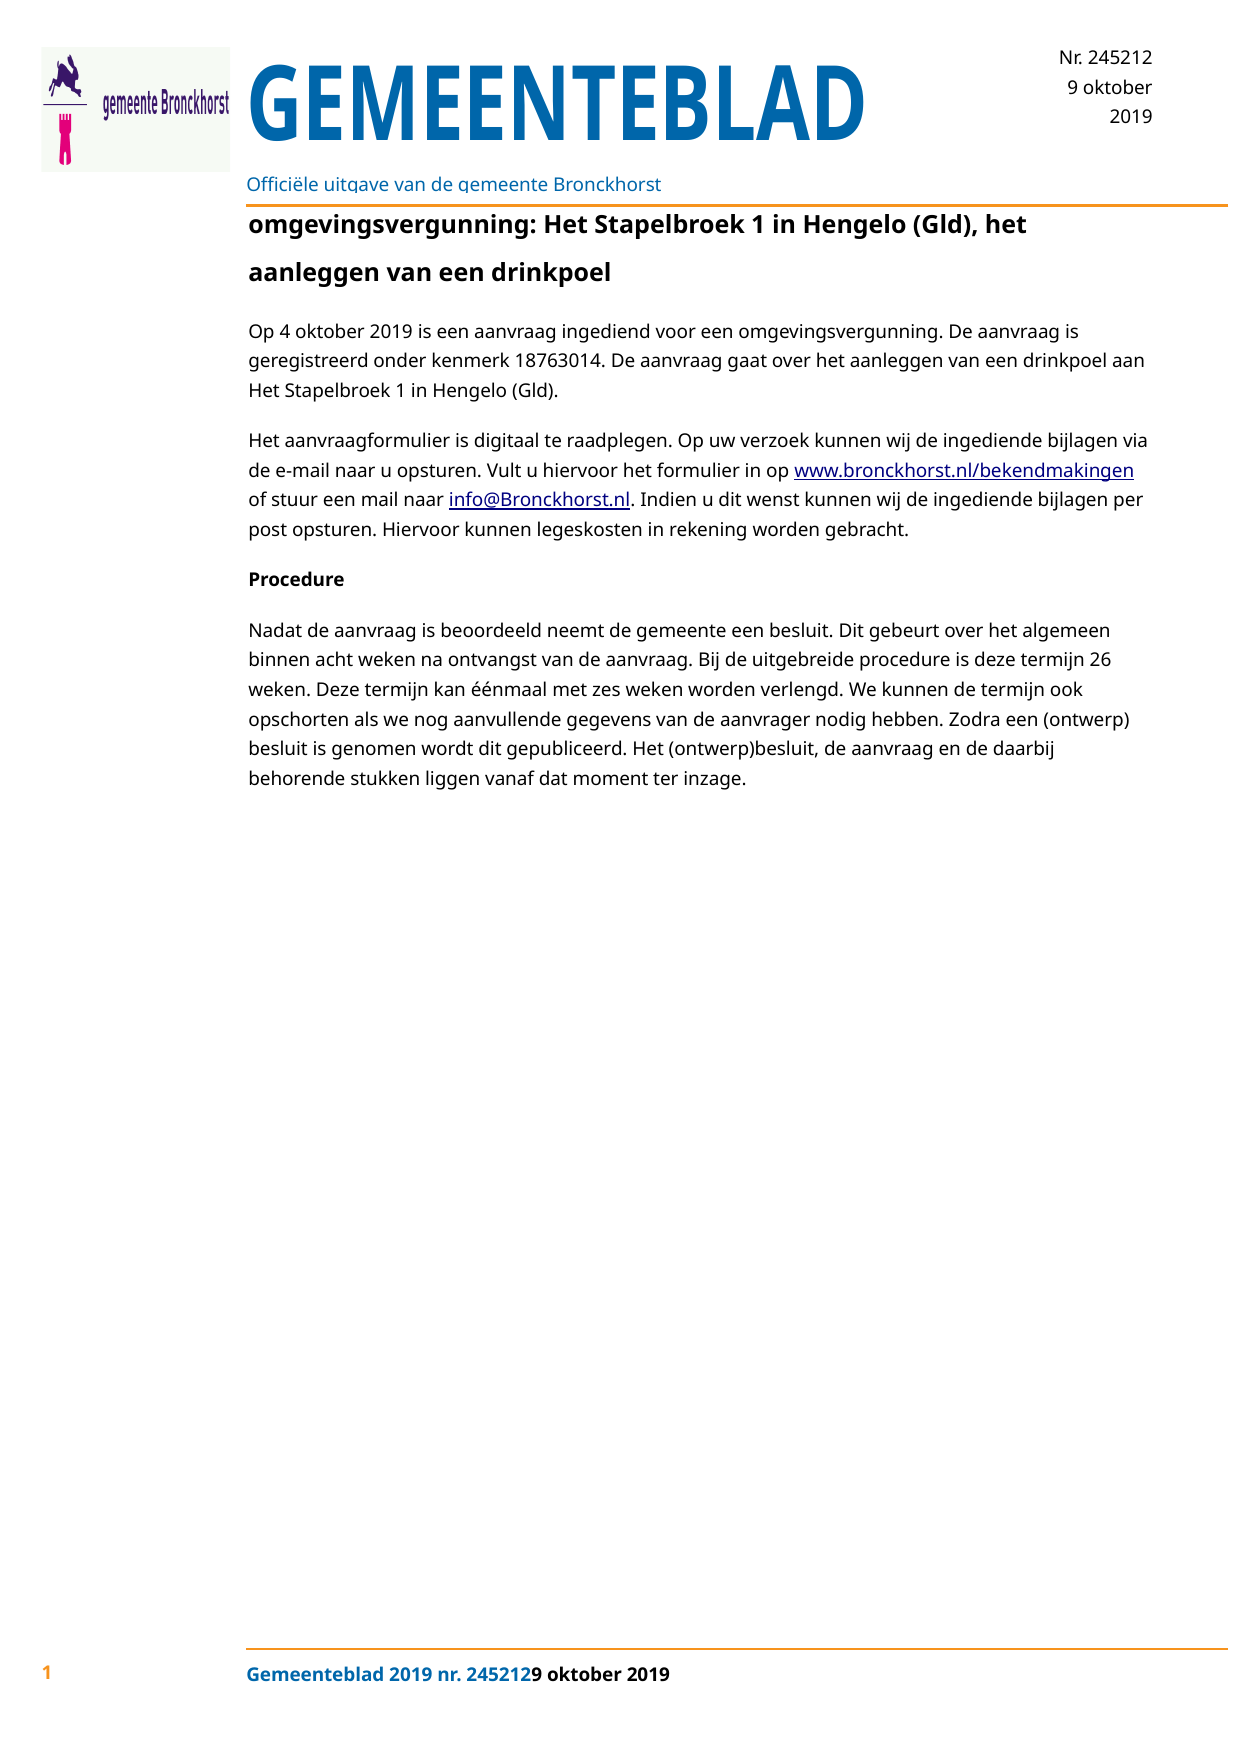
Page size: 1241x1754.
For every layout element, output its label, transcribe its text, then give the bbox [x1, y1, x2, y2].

text Procedure [248, 567, 1152, 592]
picture [41, 47, 231, 172]
text omgevingsvergunning: Het Stapelbroek 1 in Hengelo (Gld), het aanleggen van een drinkpoel [248, 207, 1152, 288]
text Nadat de aanvraag is beoordeeld neemt de gemeente een besluit. Dit gebeurt over het algemeen binnen acht weken na ontvangst van de aanvraag. Bij de uitgebreide procedure is deze termijn 26 weken. Deze termijn kan éénmaal met zes weken worden verlengd. We kunnen de termijn ook opschorten als we nog aanvullende gegevens van de aanvrager nodig hebben. Zodra een (ontwerp) besluit is genomen wordt dit gepubliceerd. Het (ontwerp)besluit, de aanvraag en de daarbij behorende stukken liggen vanaf dat moment ter inzage. [248, 617, 1152, 791]
text Op 4 oktober 2019 is een aanvraag ingediend voor een omgevingsvergunning. De aanvraag is geregistreerd onder kenmerk 18763014. De aanvraag gaat over het aanleggen van een drinkpoel aan Het Stapelbroek 1 in Hengelo (Gld). [248, 318, 1152, 403]
text Het aanvraagformulier is digitaal te raadplegen. Op uw verzoek kunnen wij de ingediende bijlagen via de e-mail naar u opsturen. Vult u hiervoor het formulier in op www.bronckhorst.nl/bekendmakingen of stuur een mail naar info@Bronckhorst.nl. Indien u dit wenst kunnen wij de ingediende bijlagen per post opsturen. Hiervoor kunnen legeskosten in rekening worden gebracht. [248, 427, 1152, 542]
